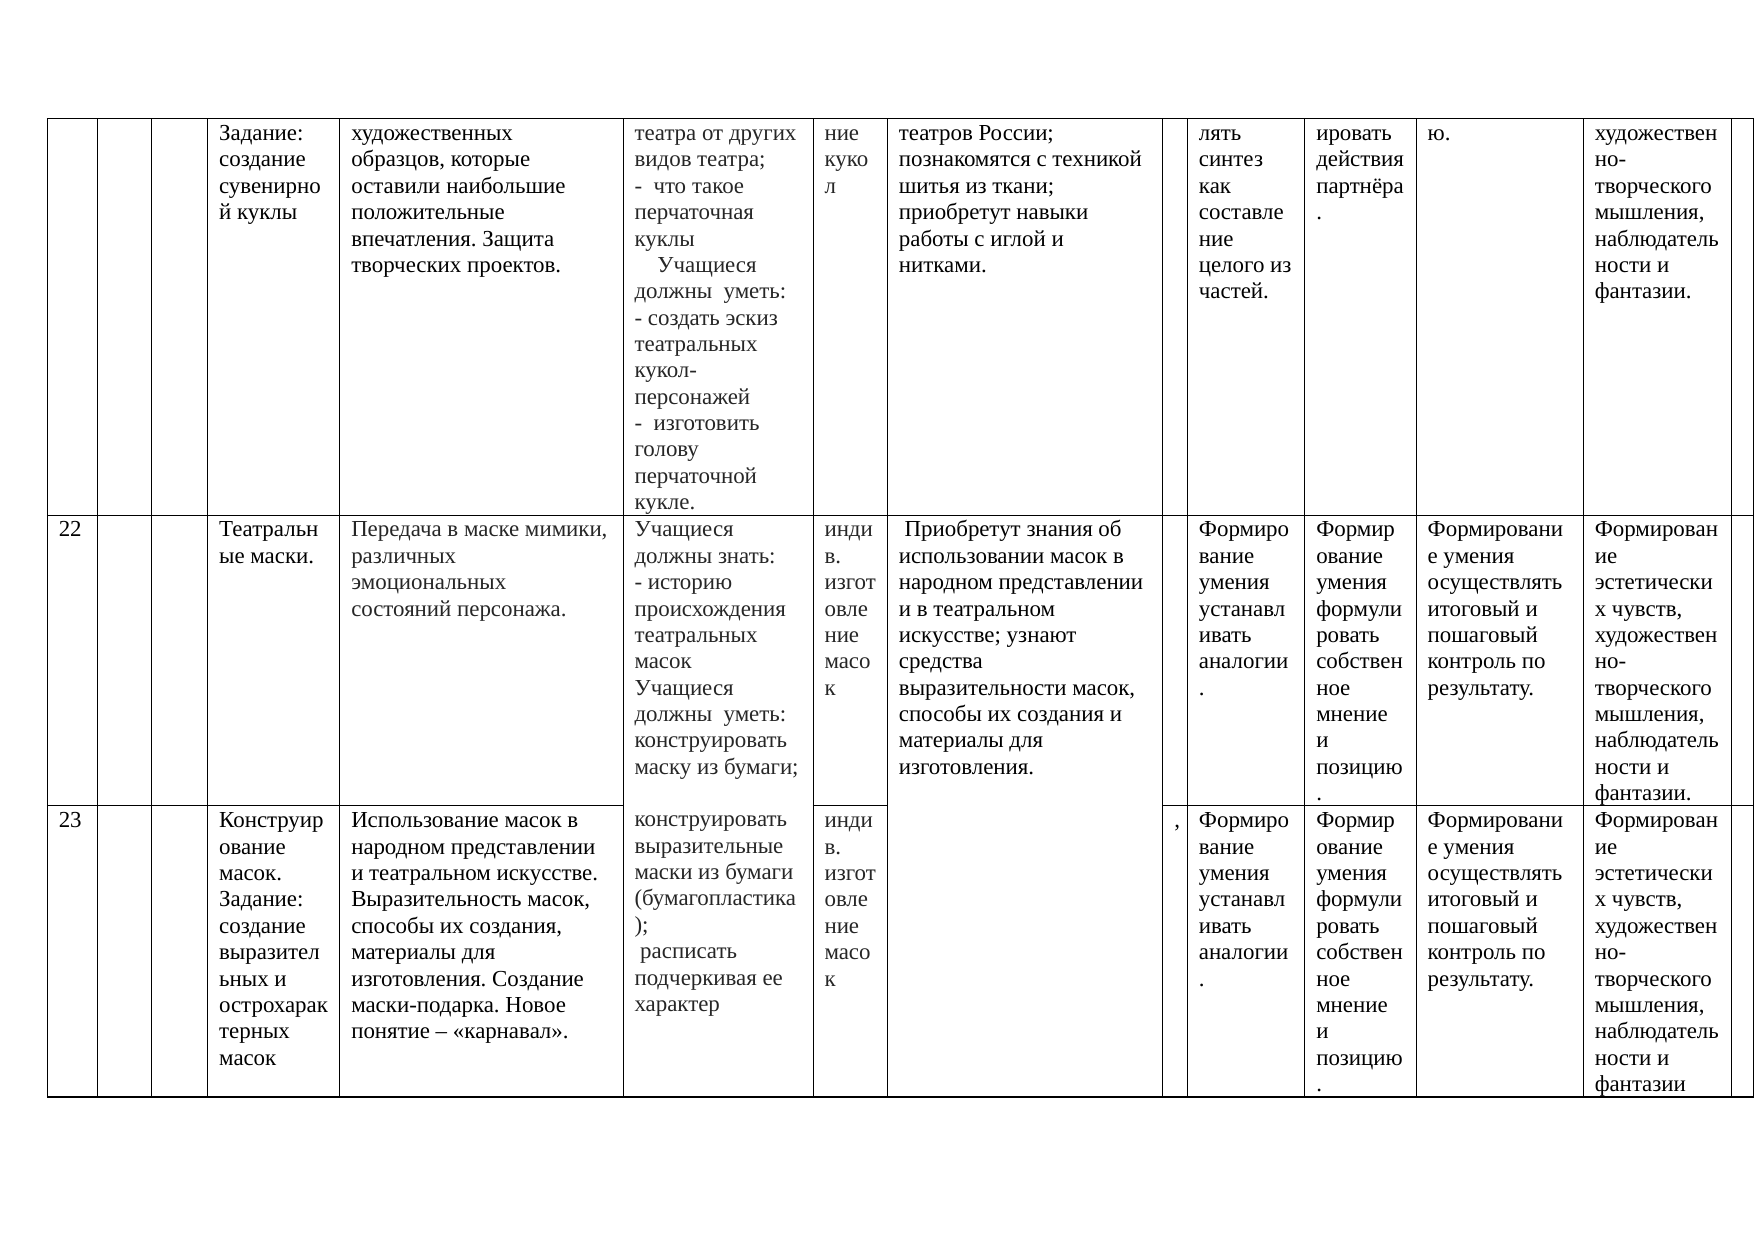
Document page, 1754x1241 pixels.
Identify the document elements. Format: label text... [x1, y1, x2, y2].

table_cell Формирование эстетических чувств, художественно-творческого мышления, наблюдательности и фантазии [1584, 806, 1731, 1096]
table_cell индив. изготовление масок [814, 806, 887, 1096]
table_cell [48, 119, 97, 514]
table_cell Формирование умения формулировать собственное мнение и позицию. [1305, 806, 1416, 1096]
table_cell [98, 516, 151, 805]
table_cell 23 [48, 806, 97, 1096]
table_cell [1732, 119, 1753, 514]
table_cell [98, 806, 151, 1096]
table_cell Конструирование сувенирной куклы. Задание: создание сувенирной куклы [208, 119, 339, 514]
table_cell 22 [48, 516, 97, 805]
table_cell Формирование эстетических чувств, художественно-творческого мышления, наблюдательности и фантазии. [1584, 516, 1731, 805]
table_cell ние кукол [814, 119, 887, 514]
table_cell театров России; познакомятся с техникой шитья из ткани; приобретут навыки работы с иглой и нитками. [888, 119, 1162, 514]
table_cell Формирование умения осуществлять итоговый и пошаговый контроль по результату. [1417, 806, 1583, 1096]
table_cell [152, 806, 207, 1096]
table_cell художественно-творческого мышления, наблюдательности и фантазии. [1584, 119, 1731, 514]
table_cell Формирование умения формулировать собственное мнение и позицию. [1305, 516, 1416, 805]
table_cell [98, 119, 151, 514]
table_cell Учащиеся должны знать: - историю происхождения театральных масок Учащиеся должны уметь: конструировать маску из бумаги; конструировать выразительные маски из бумаги (бумагопластика); расписать подчеркивая ее характер [624, 516, 813, 1096]
table_cell Приобретут знания об использовании масок в народном представлении и в театральном искусстве; узнают средства выразительности масок, способы их создания и материалы для изготовления. [888, 516, 1162, 1096]
table_cell индив. изготовление масок [814, 516, 887, 805]
table_cell лять синтез как составление целого из частей. [1188, 119, 1304, 514]
table_cell Передача в маске мимики, различных эмоциональных состояний персонажа. [340, 516, 623, 805]
table_cell художественных образцов, которые оставили наибольшие положительные впечатления. Защита творческих проектов. [340, 119, 623, 514]
table_cell Формирование умения осуществлять итоговый и пошаговый контроль по результату. [1417, 516, 1583, 805]
table_cell ировать действия партнёра. [1305, 119, 1416, 514]
table_cell [1163, 119, 1187, 514]
table_cell , [1163, 806, 1187, 1096]
table_cell [152, 119, 207, 514]
table_cell Использование масок в народном представлении и театральном искусстве. Выразительность масок, способы их создания, материалы для изготовления. Создание маски-подарка. Новое понятие – «карнавал». [340, 806, 623, 1096]
table_cell Театральные маски. [208, 516, 339, 805]
table_cell [152, 516, 207, 805]
table_cell [1732, 806, 1753, 1096]
table_cell Формирование умения устанавливать аналогии. [1188, 516, 1304, 805]
table_cell ю. [1417, 119, 1583, 514]
table_cell Формирование умения устанавливать аналогии. [1188, 806, 1304, 1096]
table_cell театра от других видов театра; - что такое перчаточная куклы Учащиеся должны уметь: - создать эскиз театральных кукол-персонажей - изготовить голову перчаточной кукле. [624, 119, 813, 514]
table_cell Конструирование масок. Задание: создание выразительных и острохарактерных масок [208, 806, 339, 1096]
table_cell [1163, 516, 1187, 805]
table_cell [1732, 516, 1753, 805]
